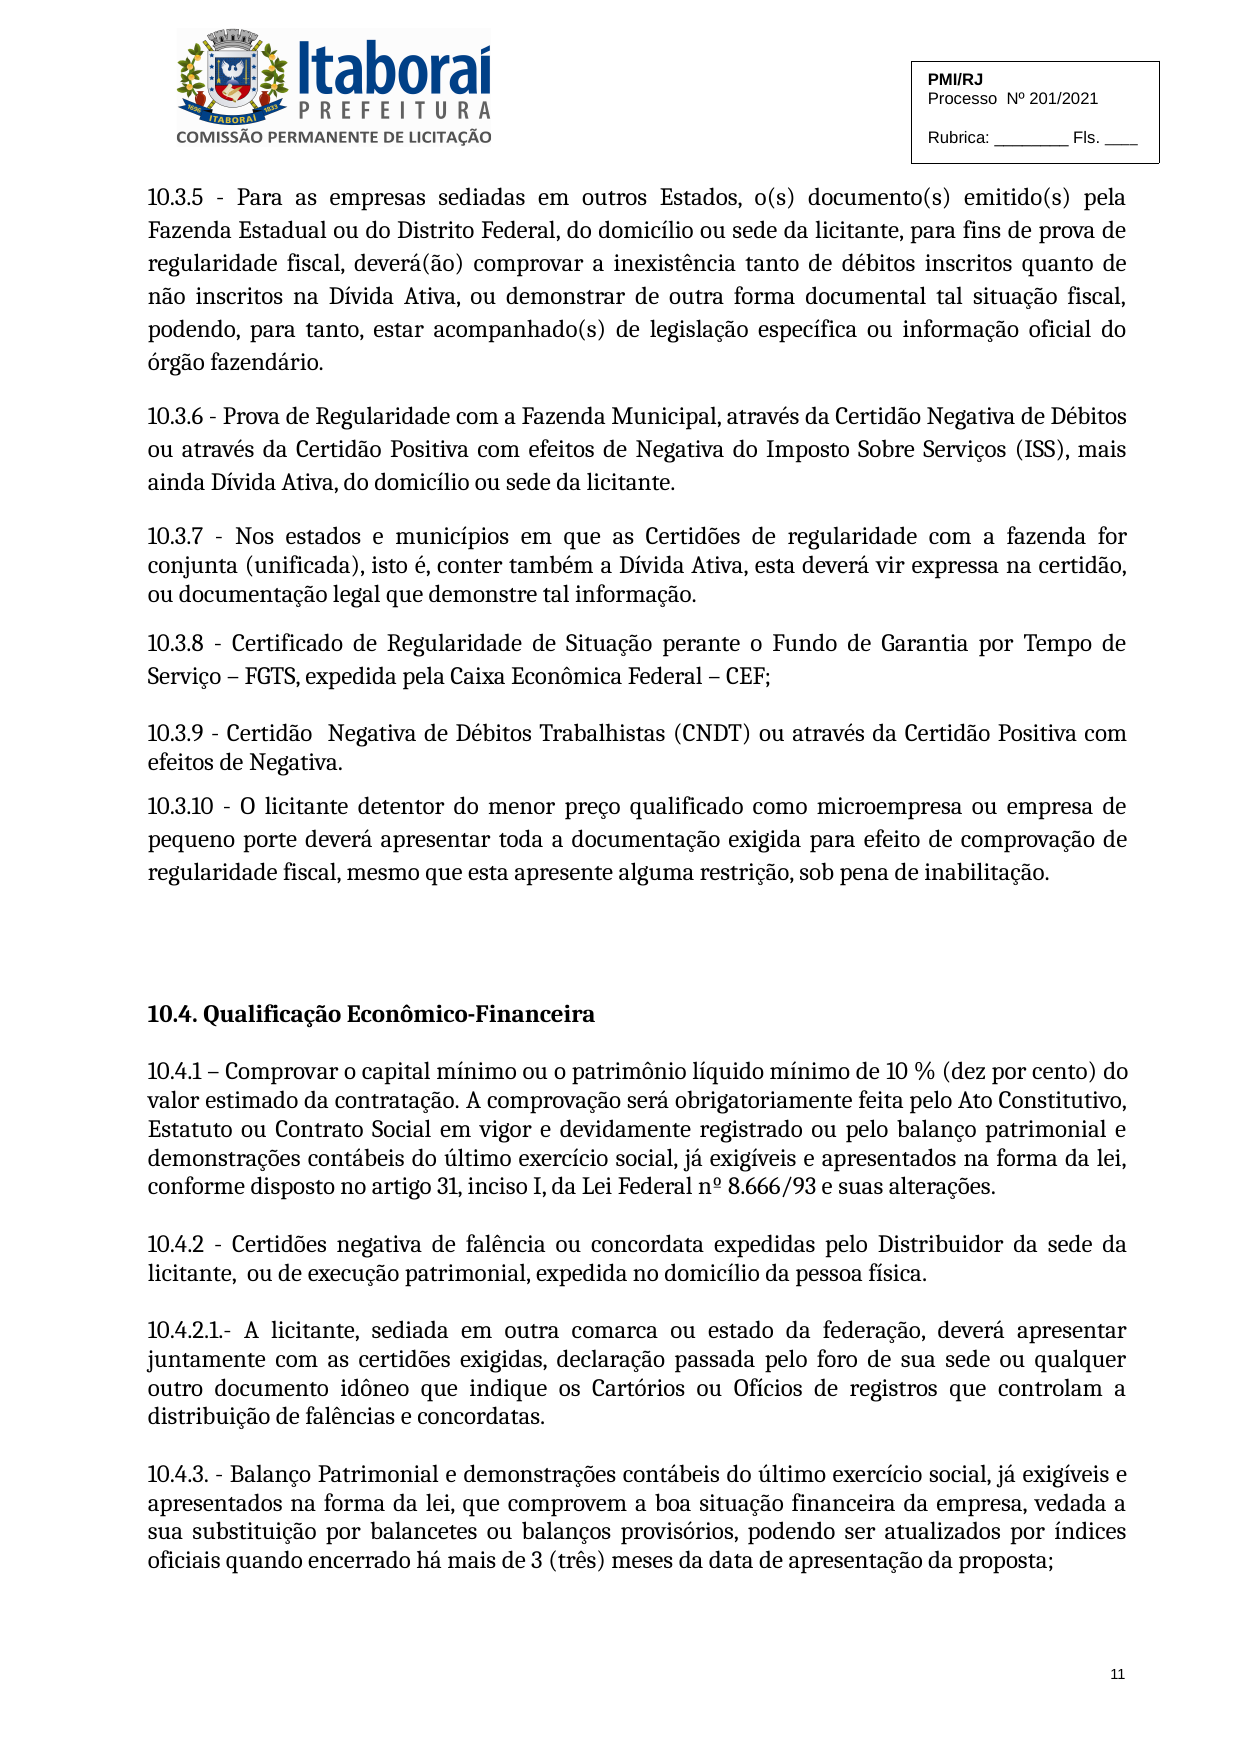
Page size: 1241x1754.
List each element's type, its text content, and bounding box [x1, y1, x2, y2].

text 10.4.1 – Comprovar o capital mínimo ou o patrimônio líquido mínimo de 10 % (dez por cento) do valor estimado da contratação. A comprovação será obrigatoriamente feita pelo Ato Constitutivo, Estatuto ou Contrato Social em vigor e devidamente registrado ou pelo balanço patrimonial e demonstrações contábeis do último exercício social, já exigíveis e apresentados na forma da lei, conforme disposto no artigo 31, inciso I, da Lei Federal nº 8.666/93 e suas alterações. [148, 1057, 1128, 1201]
text 10.3.7 - Nos estados e municípios em que as Certidões de regularidade com a fazenda for conjunta (unificada), isto é, conter também a Dívida Ativa, esta deverá vir expressa na certidão, ou documentação legal que demonstre tal informação. [148, 522, 1128, 608]
text 10.4.3. - Balanço Patrimonial e demonstrações contábeis do último exercício social, já exigíveis e apresentados na forma da lei, que comprovem a boa situação financeira da empresa, vedada a sua substituição por balancetes ou balanços provisórios, podendo ser atualizados por índices oficiais quando encerrado há mais de 3 (três) meses da data de apresentação da proposta; [148, 1460, 1128, 1575]
text 10.3.5 - Para as empresas sediadas em outros Estados, o(s) documento(s) emitido(s) pela Fazenda Estadual ou do Distrito Federal, do domicílio ou sede da licitante, para fins de prova de regularidade fiscal, deverá(ão) comprovar a inexistência tanto de débitos inscritos quanto de não inscritos na Dívida Ativa, ou demonstrar de outra forma documental tal situação fiscal, podendo, para tanto, estar acompanhado(s) de legislação específica ou informação oficial do órgão fazendário. [148, 183, 1128, 377]
text 10.3.9 - Certidão Negativa de Débitos Trabalhistas (CNDT) ou através da Certidão Positiva com efeitos de Negativa. [148, 719, 1128, 776]
text 10.4.2 - Certidões negativa de falência ou concordata expedidas pelo Distribuidor da sede da licitante, ou de execução patrimonial, expedida no domicílio da pessoa física. [148, 1230, 1128, 1287]
text 10.4.2.1.- A licitante, sediada em outra comarca ou estado da federação, deverá apresentar juntamente com as certidões exigidas, declaração passada pelo foro de sua sede ou qualquer outro documento idôneo que indique os Cartórios ou Ofícios de registros que controlam a distribuição de falências e concordatas. [148, 1316, 1128, 1431]
text 10.3.6 - Prova de Regularidade com a Fazenda Municipal, através da Certidão Negativa de Débitos ou através da Certidão Positiva com efeitos de Negativa do Imposto Sobre Serviços (ISS), mais ainda Dívida Ativa, do domicílio ou sede da licitante. [148, 402, 1128, 497]
text 10.3.8 - Certificado de Regularidade de Situação perante o Fundo de Garantia por Tempo de Serviço – FGTS, expedida pela Caixa Econômica Federal – CEF; [148, 629, 1128, 691]
text 10.4. Qualificação Econômico-Financeira [148, 1000, 1128, 1028]
picture [176, 28, 492, 147]
text 10.3.10 - O licitante detentor do menor preço qualificado como microempresa ou empresa de pequeno porte deverá apresentar toda a documentação exigida para efeito de comprovação de regularidade fiscal, mesmo que esta apresente alguma restrição, sob pena de inabilitação. [148, 792, 1128, 886]
